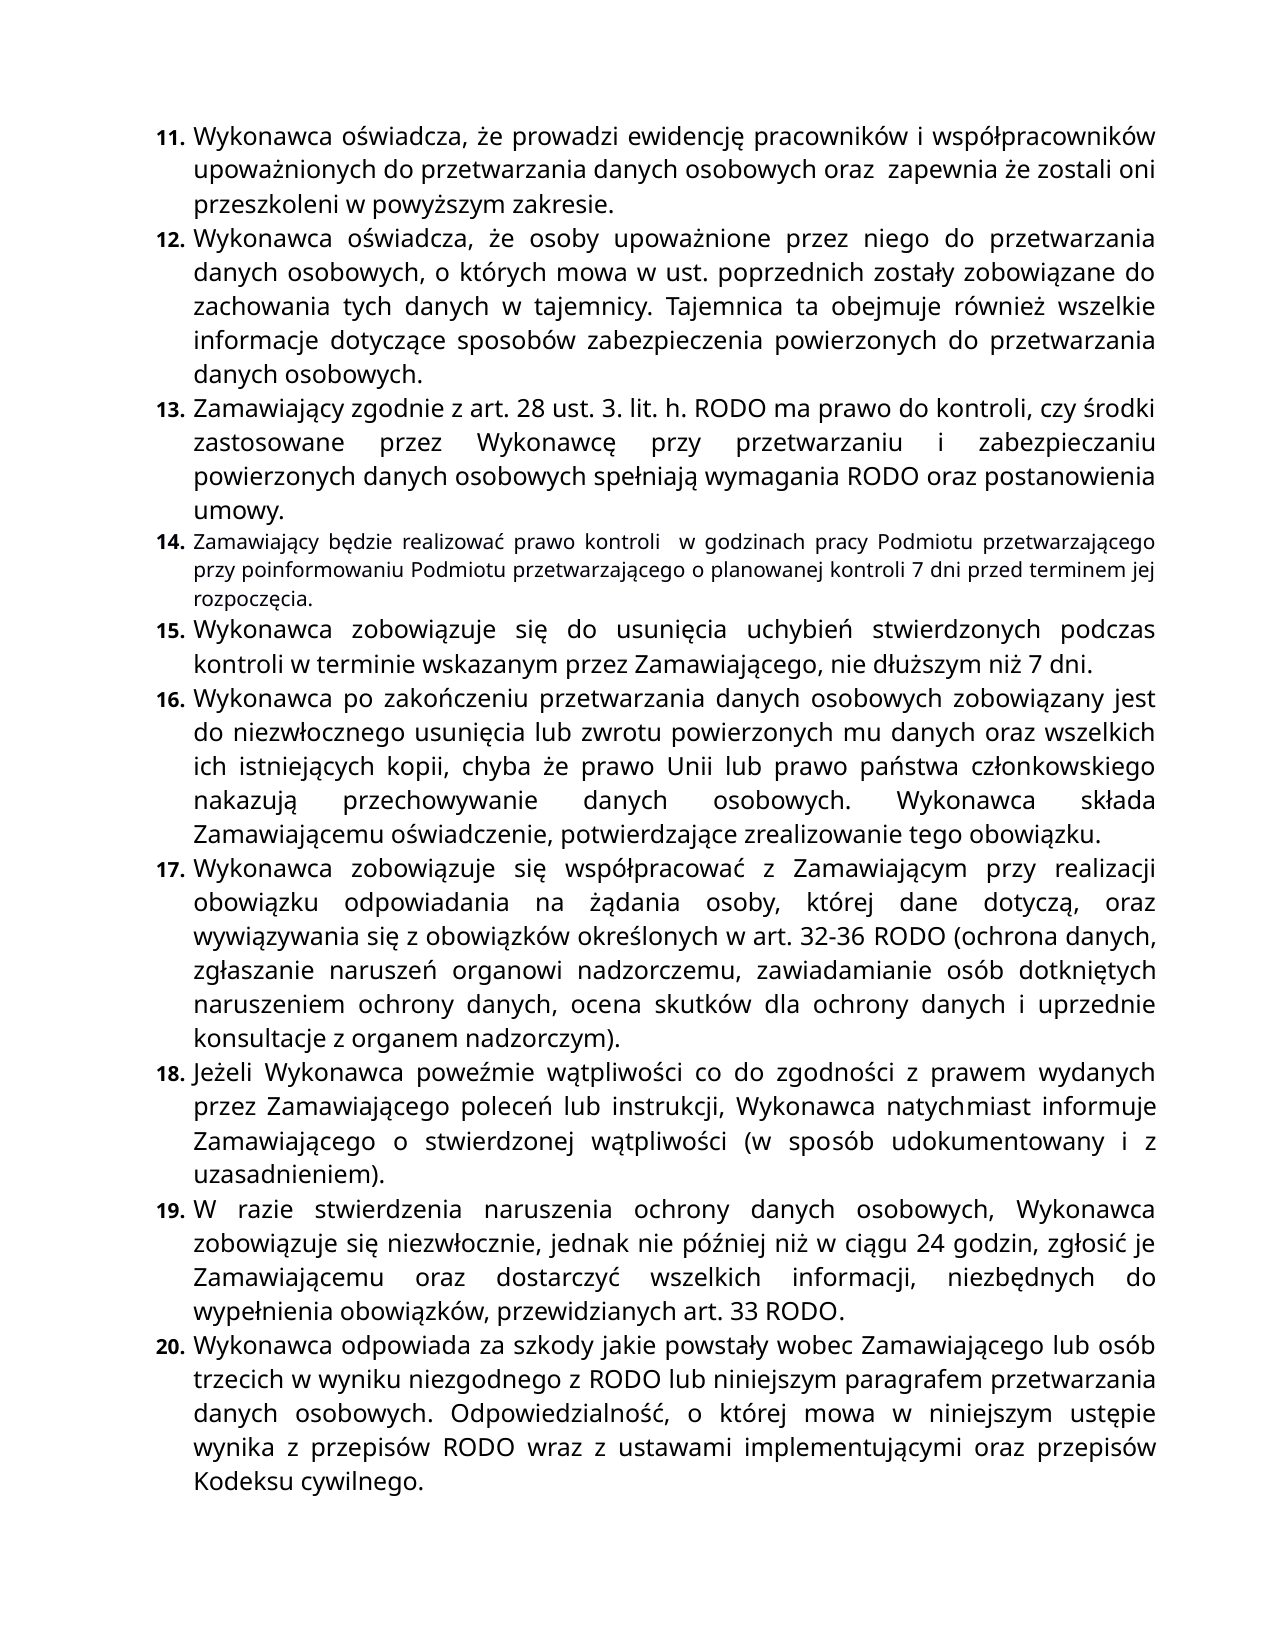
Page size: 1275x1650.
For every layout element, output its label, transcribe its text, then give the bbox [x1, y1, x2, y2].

list Wykonawca zobowiązuje się do usunięcia uchybień stwierdzonych podczas kontroli w terminie wskazanym przez Zamawiającego, nie dłuższym niż 7 dni. [156, 612, 1157, 680]
list Wykonawca odpowiada za szkody jakie powstały wobec Zamawiającego lub osób trzecich w wyniku niezgodnego z RODO lub niniejszym paragrafem przetwarzania danych osobowych. Odpowiedzialność, o której mowa w niniejszym ustępie wynika z przepisów RODO wraz z ustawami implementującymi oraz przepisów Kodeksu cywilnego. [156, 1327, 1157, 1498]
list Zamawiający zgodnie z art. 28 ust. 3. lit. h. RODO ma prawo do kontroli, czy środki zastosowane przez Wykonawcę przy przetwarzaniu i zabezpieczaniu powierzonych danych osobowych spełniają wymagania RODO oraz postanowienia umowy. [156, 391, 1157, 527]
list W razie stwierdzenia naruszenia ochrony danych osobowych, Wykonawca zobowiązuje się niezwłocznie, jednak nie później niż w ciągu 24 godzin, zgłosić je Zamawiającemu oraz dostarczyć wszelkich informacji, niezbędnych do wypełnienia obowiązków, przewidzianych art. 33 RODO. [156, 1191, 1157, 1327]
list Wykonawca po zakończeniu przetwarzania danych osobowych zobowiązany jest do niezwłocznego usunięcia lub zwrotu powierzonych mu danych oraz wszelkich ich istniejących kopii, chyba że prawo Unii lub prawo państwa członkowskiego nakazują przechowywanie danych osobowych. Wykonawca składa Zamawiającemu oświadczenie, potwierdzające zrealizowanie tego obowiązku. [156, 680, 1157, 851]
list Wykonawca oświadcza, że prowadzi ewidencję pracowników i współpracowników upoważnionych do przetwarzania danych osobowych oraz zapewnia że zostali oni przeszkoleni w powyższym zakresie. [156, 118, 1157, 220]
list Wykonawca oświadcza, że osoby upoważnione przez niego do przetwarzania danych osobowych, o których mowa w ust. poprzednich zostały zobowiązane do zachowania tych danych w tajemnicy. Tajemnica ta obejmuje również wszelkie informacje dotyczące sposobów zabezpieczenia powierzonych do przetwarzania danych osobowych. [156, 220, 1157, 391]
list Zamawiający będzie realizować prawo kontroli w godzinach pracy Podmiotu przetwarzającego przy poinformowaniu Podmiotu przetwarzającego o planowanej kontroli 7 dni przed terminem jej rozpoczęcia. [156, 527, 1157, 612]
list Jeżeli Wykonawca poweźmie wątpliwości co do zgodności z prawem wydanych przez Zamawiającego poleceń lub instrukcji, Wykonawca natych­miast informuje Zamawiającego o stwierdzonej wątpliwości (w spo­sób udokumentowany i z uzasadnieniem). [156, 1055, 1157, 1191]
list Wykonawca zobowiązuje się współpracować z Zamawiającym przy realizacji obowiązku odpowiadania na żądania osoby, której dane dotyczą, oraz wywiązywania się z obowiązków określonych w art. 32-36 RODO (ochrona danych, zgłaszanie naruszeń organowi nadzorczemu, za­wiadamianie osób dotkniętych naruszeniem ochrony danych, oce­na skutków dla ochrony danych i uprzednie konsultacje z organem nadzorczym). [156, 851, 1157, 1055]
